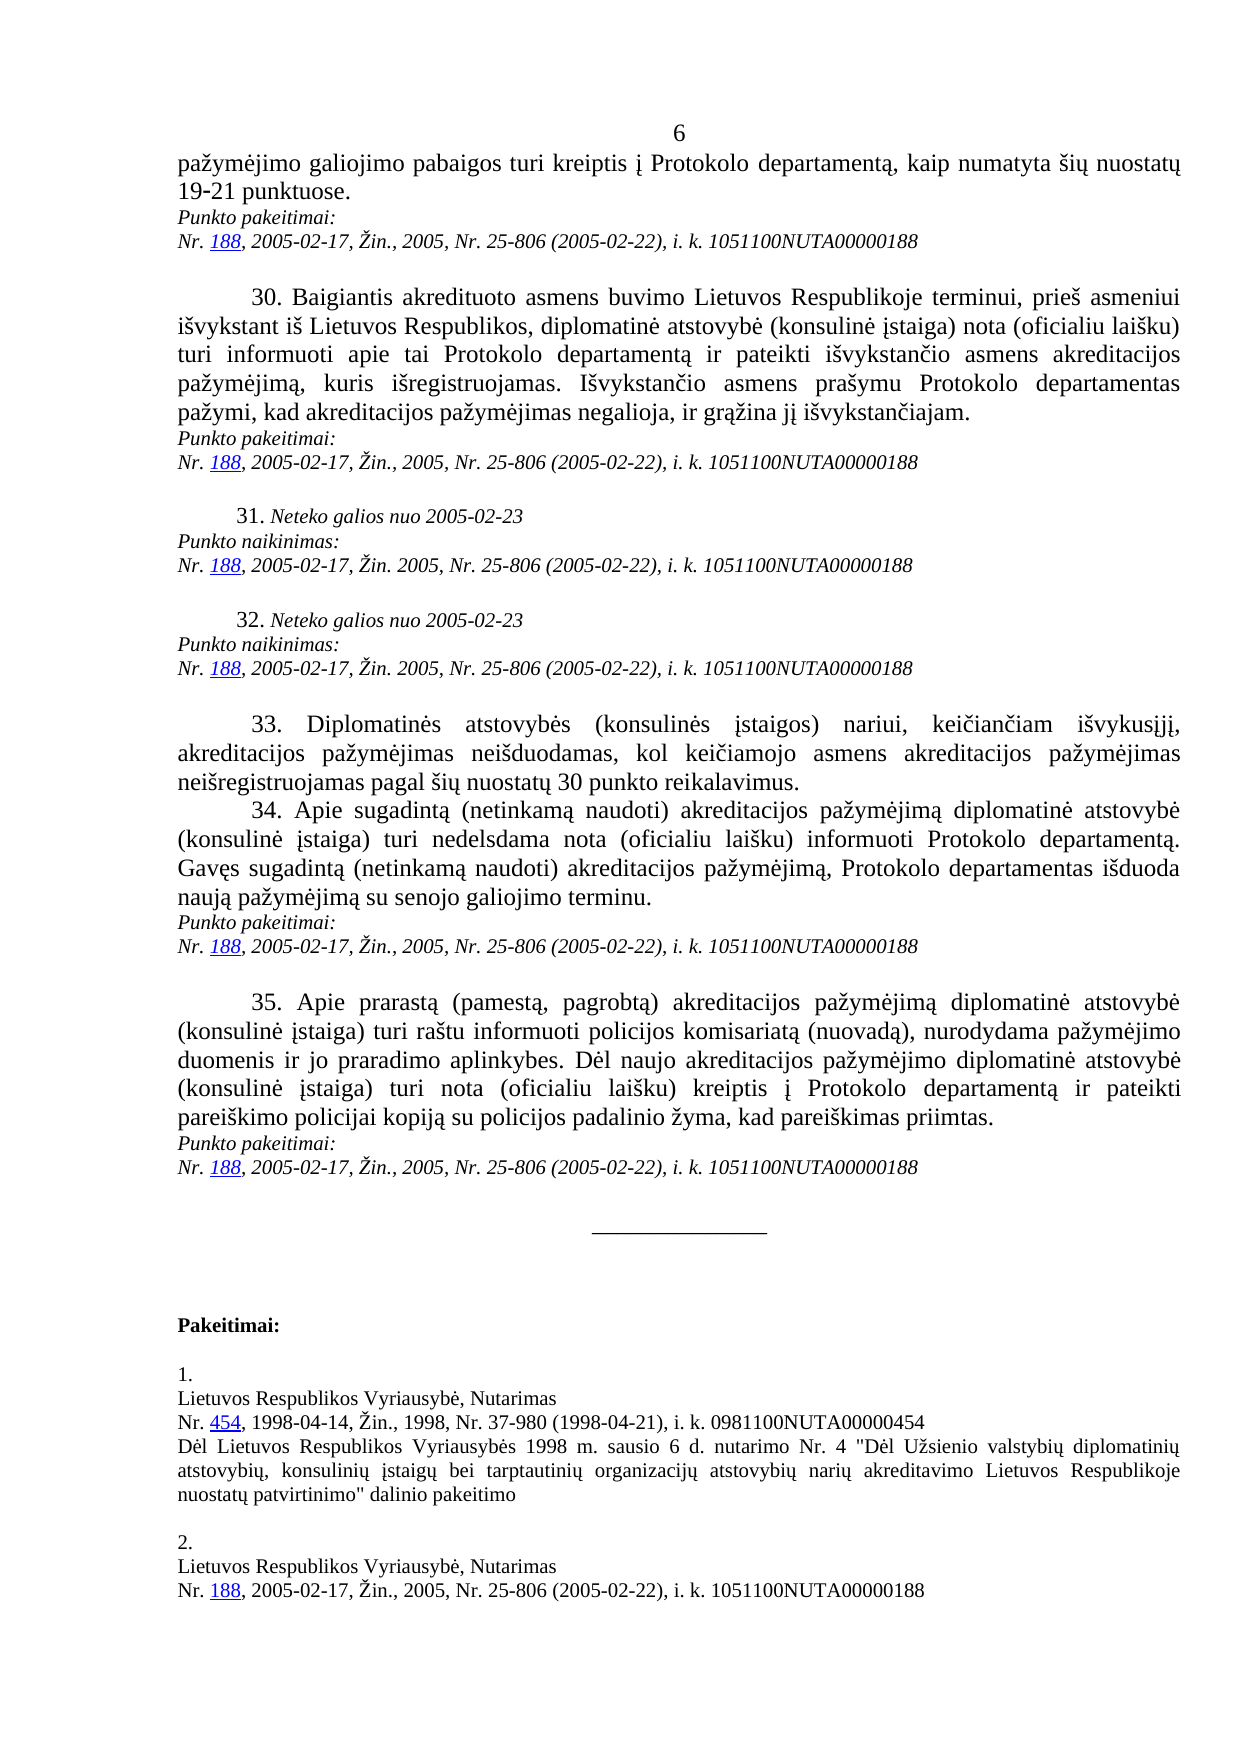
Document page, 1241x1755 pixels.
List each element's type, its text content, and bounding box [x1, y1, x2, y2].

text Punkto pakeitimai: [177, 426, 1181, 450]
text Punkto naikinimas: [177, 529, 1181, 553]
text Punkto pakeitimai: [177, 205, 1181, 229]
text 2. [177, 1530, 1181, 1554]
text 34. Apie sugadintą (netinkamą naudoti) akreditacijos pažymėjimą diplomatinė atstovybė (konsulinė įstaiga) turi nedelsdama nota (oficialiu laišku) informuoti Protokolo departamentą. Gavęs sugadintą (netinkamą naudoti) akreditacijos pažymėjimą, Protokolo departamentas išduoda naują pažymėjimą su senojo galiojimo terminu. [177, 795, 1181, 910]
text 31. Neteko galios nuo 2005-02-23 [177, 503, 1181, 529]
text Lietuvos Respublikos Vyriausybė, Nutarimas [177, 1386, 1181, 1410]
text Punkto pakeitimai: [177, 1131, 1181, 1155]
text Nr. 188, 2005-02-17, Žin. 2005, Nr. 25-806 (2005-02-22), i. k. 1051100NUTA00000188 [177, 553, 1181, 577]
text Nr. 188, 2005-02-17, Žin. 2005, Nr. 25-806 (2005-02-22), i. k. 1051100NUTA00000188 [177, 656, 1181, 680]
text Nr. 188, 2005-02-17, Žin., 2005, Nr. 25-806 (2005-02-22), i. k. 1051100NUTA00000188 [177, 1578, 1181, 1602]
text 33. Diplomatinės atstovybės (konsulinės įstaigos) nariui, keičiančiam išvykusįjį, akreditacijos pažymėjimas neišduodamas, kol keičiamojo asmens akreditacijos pažymėjimas neišregistruojamas pagal šių nuostatų 30 punkto reikalavimus. [177, 709, 1181, 795]
text ______________ [177, 1208, 1181, 1237]
text Nr. 188, 2005-02-17, Žin., 2005, Nr. 25-806 (2005-02-22), i. k. 1051100NUTA00000188 [177, 934, 1181, 958]
text Nr. 188, 2005-02-17, Žin., 2005, Nr. 25-806 (2005-02-22), i. k. 1051100NUTA00000188 [177, 229, 1181, 253]
text Lietuvos Respublikos Vyriausybė, Nutarimas [177, 1554, 1181, 1578]
text Pakeitimai: [177, 1313, 1181, 1337]
text Dėl Lietuvos Respublikos Vyriausybės 1998 m. sausio 6 d. nutarimo Nr. 4 "Dėl Užsienio valstybių diplomatinių atstovybių, konsulinių įstaigų bei tarptautinių organizacijų atstovybių narių akreditavimo Lietuvos Respublikoje nuostatų patvirtinimo" dalinio pakeitimo [177, 1434, 1181, 1506]
text 35. Apie prarastą (pamestą, pagrobtą) akreditacijos pažymėjimą diplomatinė atstovybė (konsulinė įstaiga) turi raštu informuoti policijos komisariatą (nuovadą), nurodydama pažymėjimo duomenis ir jo praradimo aplinkybes. Dėl naujo akreditacijos pažymėjimo diplomatinė atstovybė (konsulinė įstaiga) turi nota (oficialiu laišku) kreiptis į Protokolo departamentą ir pateikti pareiškimo policijai kopiją su policijos padalinio žyma, kad pareiškimas priimtas. [177, 987, 1181, 1131]
text 1. [177, 1362, 1181, 1386]
text Punkto naikinimas: [177, 632, 1181, 656]
text pažymėjimo galiojimo pabaigos turi kreiptis į Protokolo departamentą, kaip numatyta šių nuostatų 1921 punktuose. [177, 148, 1181, 205]
text Nr. 454, 1998-04-14, Žin., 1998, Nr. 37-980 (1998-04-21), i. k. 0981100NUTA00000454 [177, 1410, 1181, 1434]
text Punkto pakeitimai: [177, 910, 1181, 934]
text 30. Baigiantis akredituoto asmens buvimo Lietuvos Respublikoje terminui, prieš asmeniui išvykstant iš Lietuvos Respublikos, diplomatinė atstovybė (konsulinė įstaiga) nota (oficialiu laišku) turi informuoti apie tai Protokolo departamentą ir pateikti išvykstančio asmens akreditacijos pažymėjimą, kuris išregistruojamas. Išvykstančio asmens prašymu Protokolo departamentas pažymi, kad akreditacijos pažymėjimas negalioja, ir grąžina jį išvykstančiajam. [177, 282, 1181, 426]
text Nr. 188, 2005-02-17, Žin., 2005, Nr. 25-806 (2005-02-22), i. k. 1051100NUTA00000188 [177, 1155, 1181, 1179]
text Nr. 188, 2005-02-17, Žin., 2005, Nr. 25-806 (2005-02-22), i. k. 1051100NUTA00000188 [177, 450, 1181, 474]
text 32. Neteko galios nuo 2005-02-23 [177, 606, 1181, 632]
